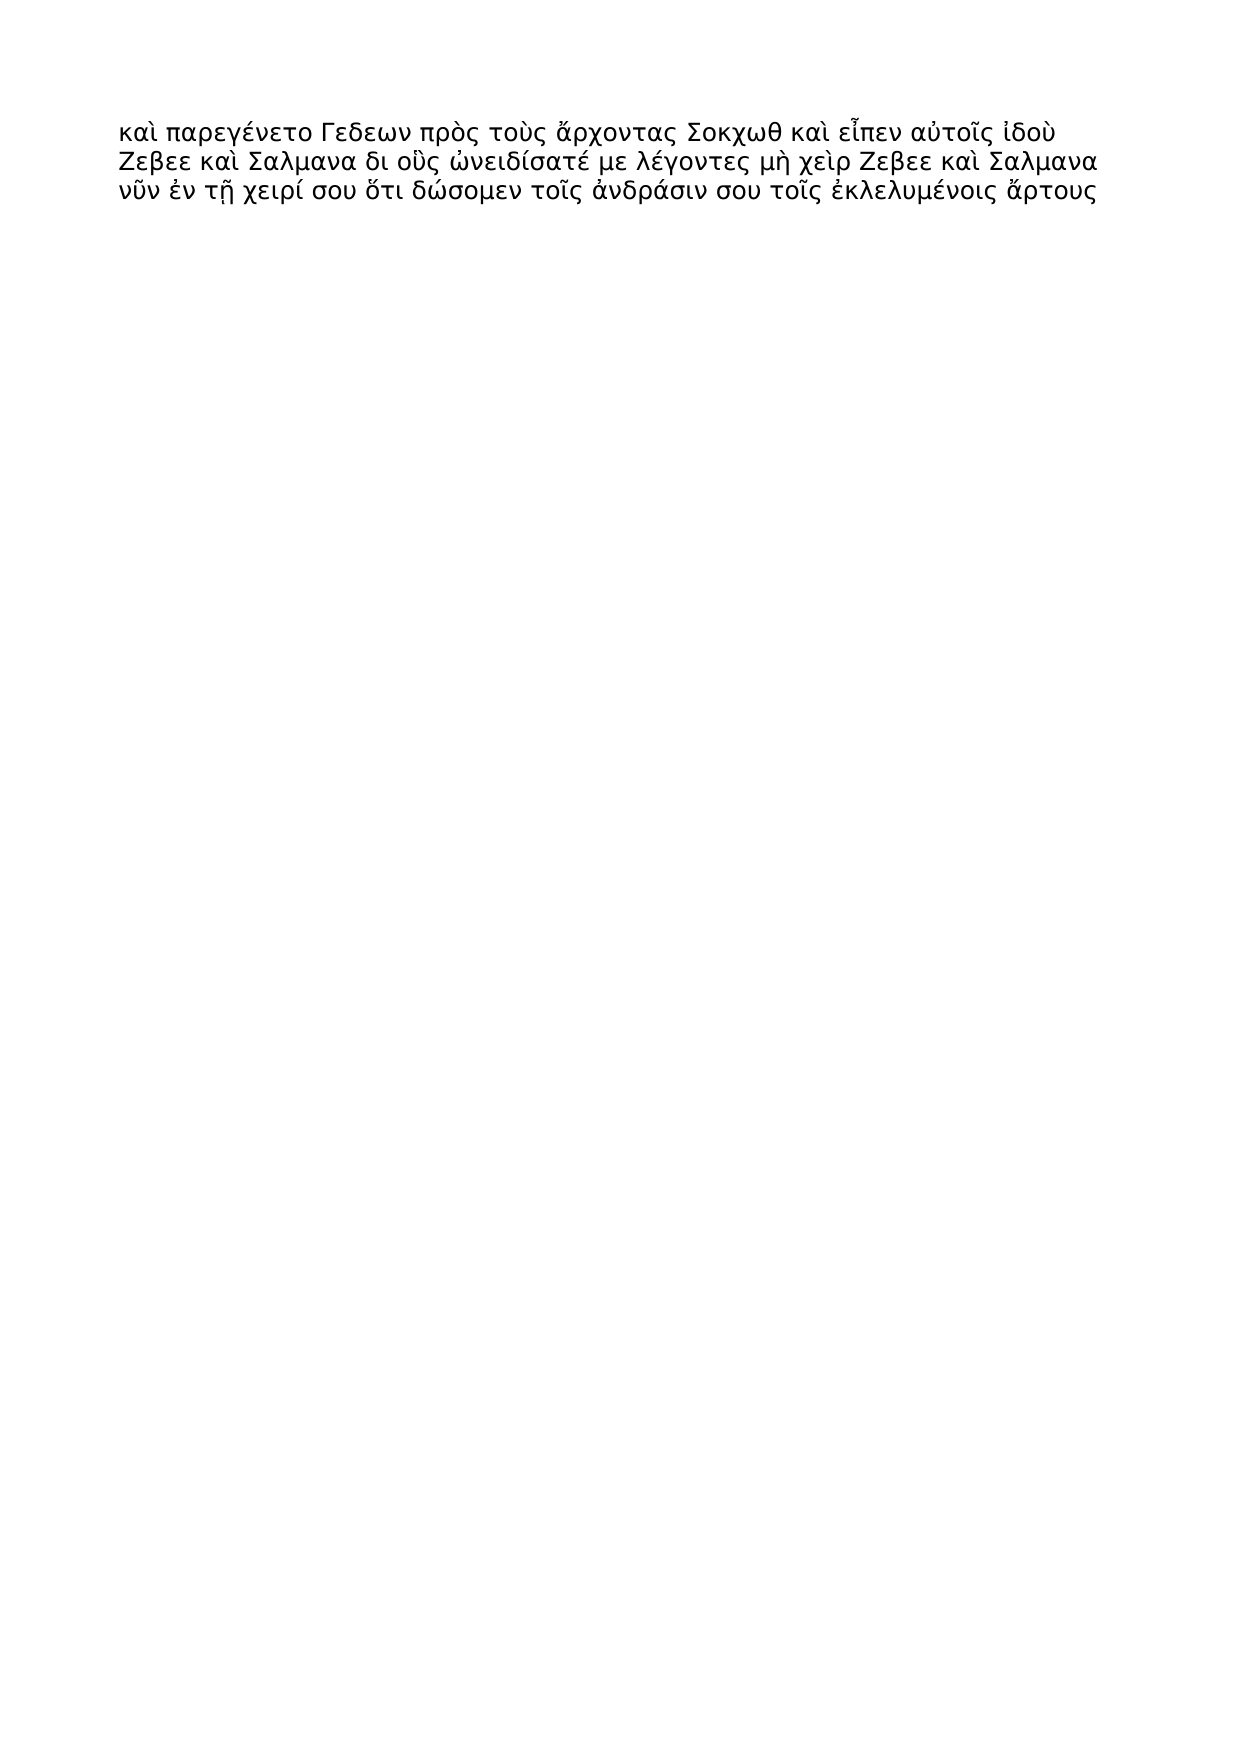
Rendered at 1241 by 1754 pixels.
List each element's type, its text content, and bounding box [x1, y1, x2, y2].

text καὶ παρεγένετο Γεδεων πρὸς τοὺς ἄρχοντας Σοκχωθ καὶ εἶπεν αὐτοῖς ἰδοὺ Ζεβεε καὶ Σαλμανα δι οὓς ὠνειδίσατέ με λέγοντες μὴ χεὶρ Ζεβεε καὶ Σαλμανα νῦν ἐν τῇ χειρί σου ὅτι δώσομεν τοῖς ἀνδράσιν σου τοῖς ἐκλελυμένοις ἄρτους [118, 118, 1122, 206]
